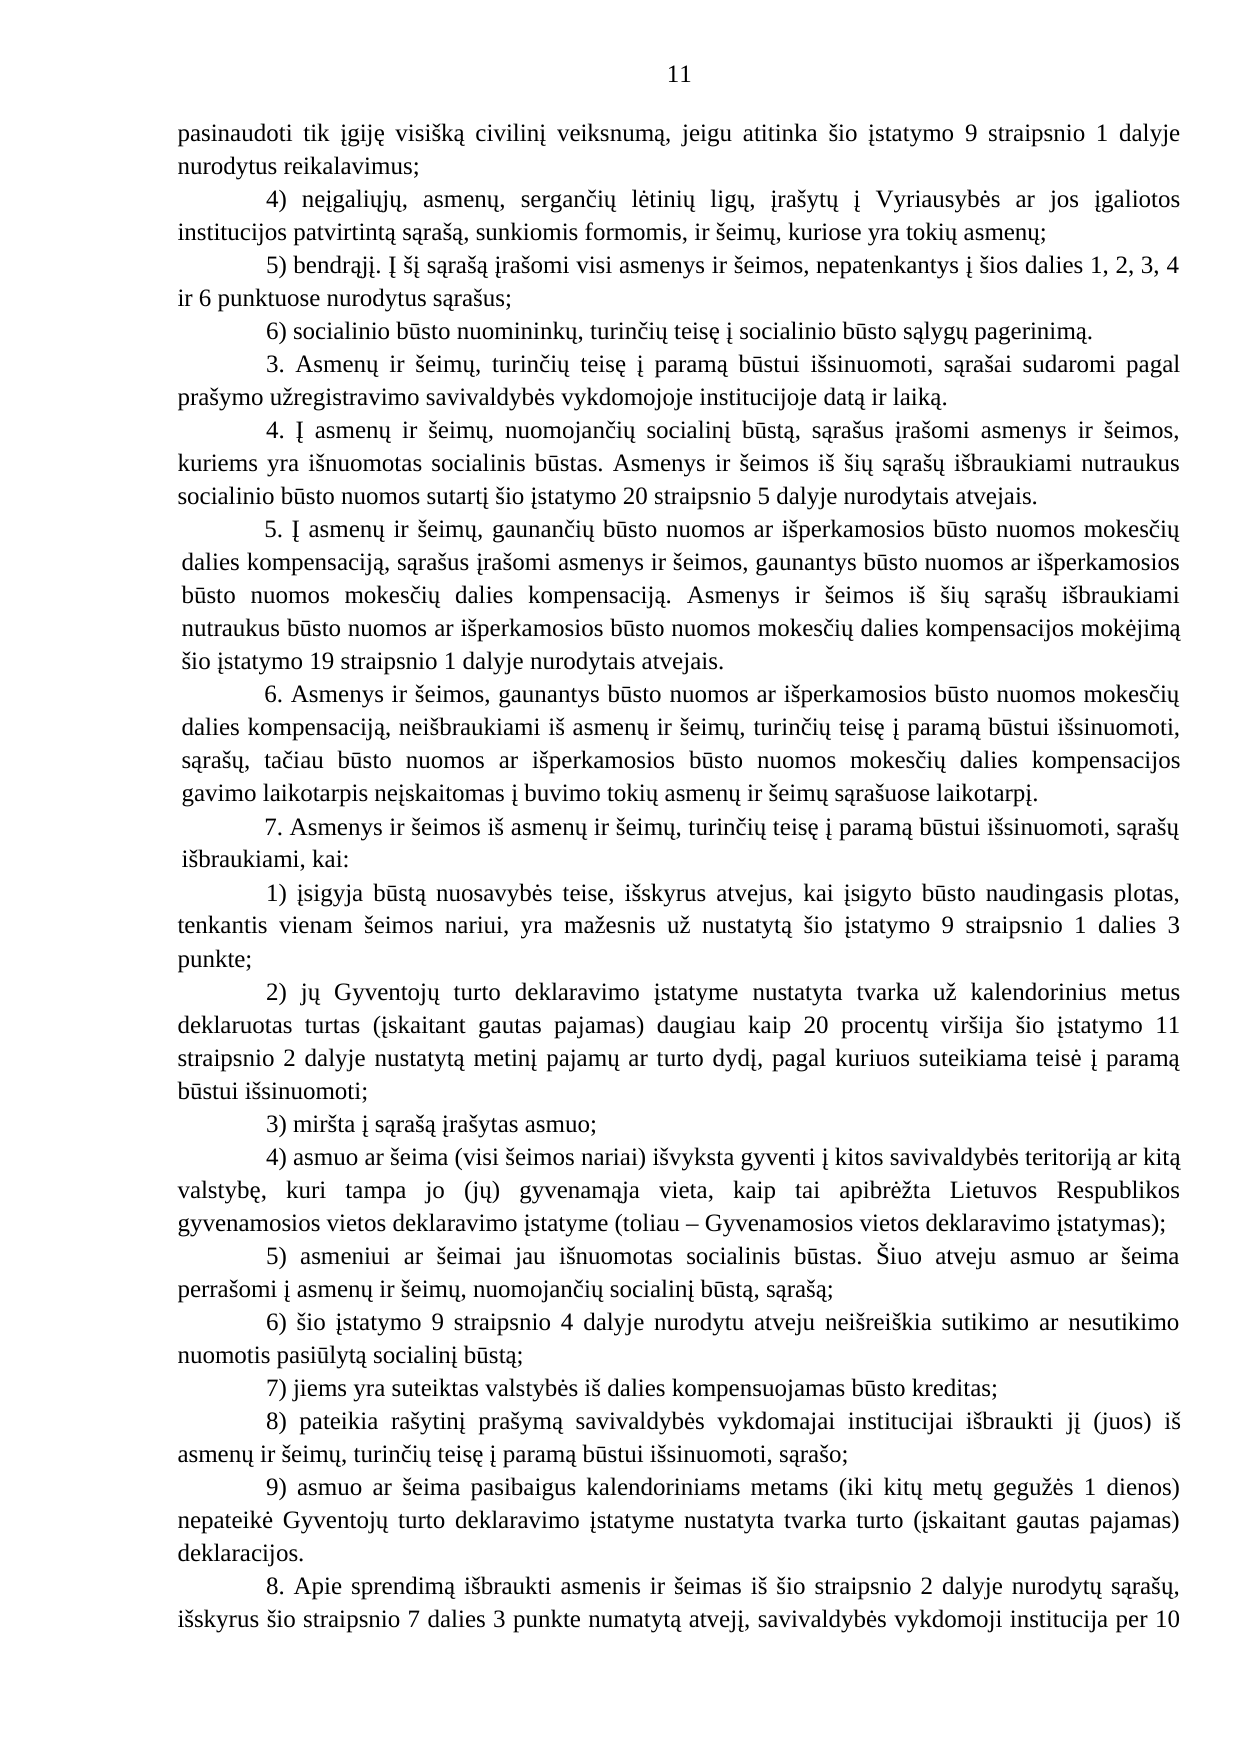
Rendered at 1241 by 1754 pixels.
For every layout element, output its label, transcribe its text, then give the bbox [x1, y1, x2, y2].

text 7. Asmenys ir šeimos iš asmenų ir šeimų, turinčių teisę į paramą būstui išsinuomoti, sąrašų išbraukiami, kai: [181, 812, 1181, 873]
text 4. Į asmenų ir šeimų, nuomojančių socialinį būstą, sąrašus įrašomi asmenys ir šeimos, kuriems yra išnuomotas socialinis būstas. Asmenys ir šeimos iš šių sąrašų išbraukiami nutraukus socialinio būsto nuomos sutartį šio įstatymo 20 straipsnio 5 dalyje nurodytais atvejais. [177, 415, 1181, 510]
text 3. Asmenų ir šeimų, turinčių teisę į paramą būstui išsinuomoti, sąrašai sudaromi pagal prašymo užregistravimo savivaldybės vykdomojoje institucijoje datą ir laiką. [177, 349, 1181, 411]
text 5. Į asmenų ir šeimų, gaunančių būsto nuomos ar išperkamosios būsto nuomos mokesčių dalies kompensaciją, sąrašus įrašomi asmenys ir šeimos, gaunantys būsto nuomos ar išperkamosios būsto nuomos mokesčių dalies kompensaciją. Asmenys ir šeimos iš šių sąrašų išbraukiami nutraukus būsto nuomos ar išperkamosios būsto nuomos mokesčių dalies kompensacijos mokėjimą šio įstatymo 19 straipsnio 1 dalyje nurodytais atvejais. [181, 514, 1181, 675]
text 6) šio įstatymo 9 straipsnio 4 dalyje nurodytu atveju neišreiškia sutikimo ar nesutikimo nuomotis pasiūlytą socialinį būstą; [177, 1307, 1181, 1369]
text pasinaudoti tik įgiję visišką civilinį veiksnumą, jeigu atitinka šio įstatymo 9 straipsnio 1 dalyje nurodytus reikalavimus; [177, 118, 1181, 180]
text 2) jų Gyventojų turto deklaravimo įstatyme nustatyta tvarka už kalendorinius metus deklaruotas turtas (įskaitant gautas pajamas) daugiau kaip 20 procentų viršija šio įstatymo 11 straipsnio 2 dalyje nustatytą metinį pajamų ar turto dydį, pagal kuriuos suteikiama teisė į paramą būstui išsinuomoti; [177, 977, 1181, 1104]
text 6. Asmenys ir šeimos, gaunantys būsto nuomos ar išperkamosios būsto nuomos mokesčių dalies kompensaciją, neišbraukiami iš asmenų ir šeimų, turinčių teisę į paramą būstui išsinuomoti, sąrašų, tačiau būsto nuomos ar išperkamosios būsto nuomos mokesčių dalies kompensacijos gavimo laikotarpis neįskaitomas į buvimo tokių asmenų ir šeimų sąrašuose laikotarpį. [181, 679, 1181, 807]
text 5) bendrąjį. Į šį sąrašą įrašomi visi asmenys ir šeimos, nepatenkantys į šios dalies 1, 2, 3, 4 ir 6 punktuose nurodytus sąrašus; [177, 250, 1181, 312]
text 6) socialinio būsto nuomininkų, turinčių teisę į socialinio būsto sąlygų pagerinimą. [177, 316, 1181, 345]
text 1) įsigyja būstą nuosavybės teise, išskyrus atvejus, kai įsigyto būsto naudingasis plotas, tenkantis vienam šeimos nariui, yra mažesnis už nustatytą šio įstatymo 9 straipsnio 1 dalies 3 punkte; [177, 878, 1181, 972]
text 4) asmuo ar šeima (visi šeimos nariai) išvyksta gyventi į kitos savivaldybės teritoriją ar kitą valstybę, kuri tampa jo (jų) gyvenamąja vieta, kaip tai apibrėžta Lietuvos Respublikos gyvenamosios vietos deklaravimo įstatyme (toliau – Gyvenamosios vietos deklaravimo įstatymas); [177, 1142, 1181, 1237]
text 3) miršta į sąrašą įrašytas asmuo; [177, 1109, 1181, 1137]
text 8. Apie sprendimą išbraukti asmenis ir šeimas iš šio straipsnio 2 dalyje nurodytų sąrašų, išskyrus šio straipsnio 7 dalies 3 punkte numatytą atvejį, savivaldybės vykdomoji institucija per 10 [177, 1571, 1181, 1633]
text 9) asmuo ar šeima pasibaigus kalendoriniams metams (iki kitų metų gegužės 1 dienos) nepateikė Gyventojų turto deklaravimo įstatyme nustatyta tvarka turto (įskaitant gautas pajamas) deklaracijos. [177, 1472, 1181, 1567]
text 8) pateikia rašytinį prašymą savivaldybės vykdomajai institucijai išbraukti jį (juos) iš asmenų ir šeimų, turinčių teisę į paramą būstui išsinuomoti, sąrašo; [177, 1406, 1181, 1468]
text 5) asmeniui ar šeimai jau išnuomotas socialinis būstas. Šiuo atveju asmuo ar šeima perrašomi į asmenų ir šeimų, nuomojančių socialinį būstą, sąrašą; [177, 1241, 1181, 1303]
text 4) neįgaliųjų, asmenų, sergančių lėtinių ligų, įrašytų į Vyriausybės ar jos įgaliotos institucijos patvirtintą sąrašą, sunkiomis formomis, ir šeimų, kuriose yra tokių asmenų; [177, 184, 1181, 246]
text 7) jiems yra suteiktas valstybės iš dalies kompensuojamas būsto kreditas; [177, 1373, 1181, 1402]
